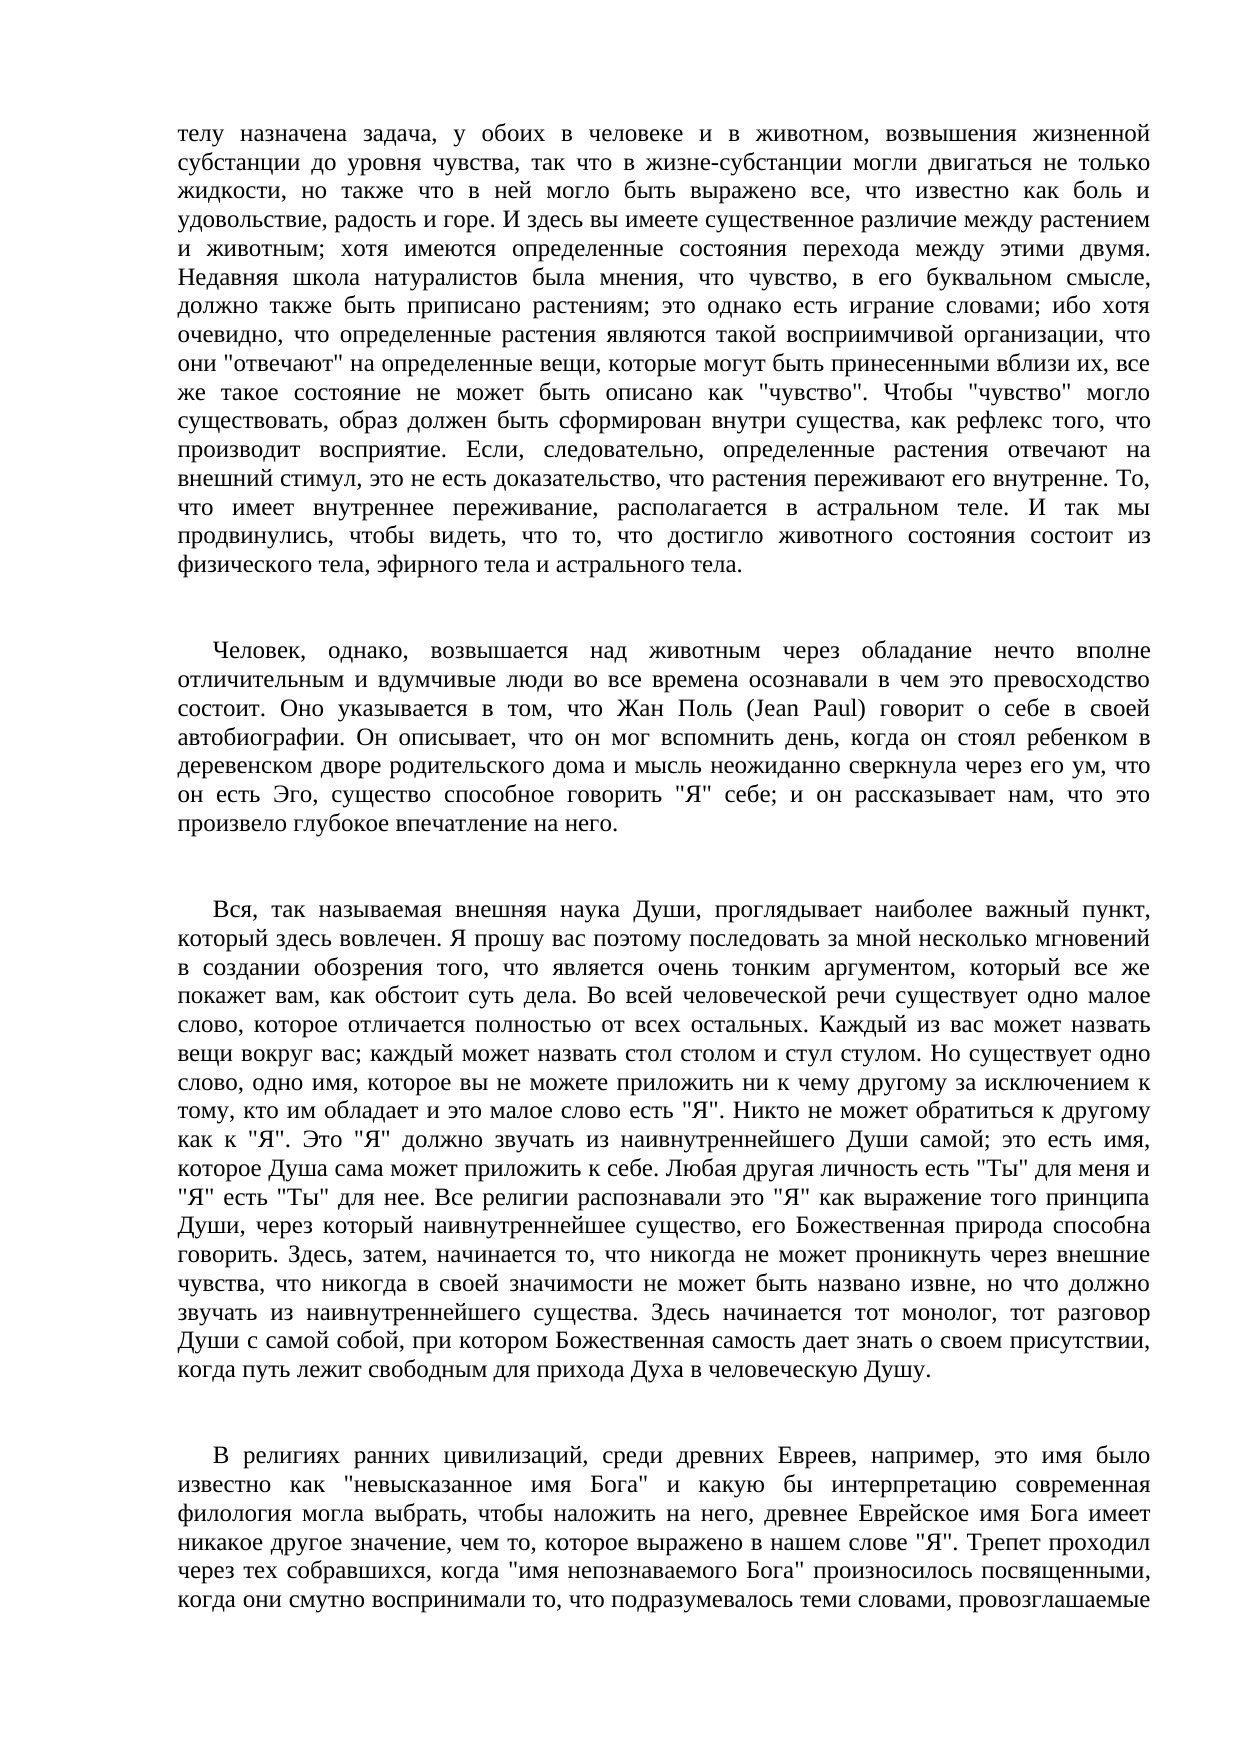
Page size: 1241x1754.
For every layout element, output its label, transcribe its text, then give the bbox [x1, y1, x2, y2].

text В религиях ранних цивилизаций, среди древних Евреев, например, это имя было известно как "невысказанное имя Бога" и какую бы интерпретацию современная филология могла выбрать, чтобы наложить на него, древнее Еврейское имя Бога имеет никакое другое значение, чем то, которое выражено в нашем слове "Я". Трепет проходил через тех собравшихся, когда "имя непознаваемого Бога" произносилось посвященными, когда они смутно воспринимали то, что подразумевалось теми словами, провозглашаемые [177, 1441, 1152, 1613]
text Человек, однако, возвышается над животным через обладание нечто вполне отличительным и вдумчивые люди во все времена осознавали в чем это превосходство состоит. Оно указывается в том, что Жан Поль (Jean Paul) говорит о себе в своей автобиографии. Он описывает, что он мог вспомнить день, когда он стоял ребенком в деревенском дворе родительского дома и мысль неожиданно сверкнула через его ум, что он есть Эго, существо способное говорить "Я" себе; и он рассказывает нам, что это произвело глубокое впечатление на него. [177, 636, 1152, 837]
text телу назначена задача, у обоих в человеке и в животном, возвышения жизненной субстанции до уровня чувства, так что в жизне-субстанции могли двигаться не только жидкости, но также что в ней могло быть выражено все, что известно как боль и удовольствие, радость и горе. И здесь вы имеете существенное различие между растением и животным; хотя имеются определенные состояния перехода между этими двумя. Недавняя школа натуралистов была мнения, что чувство, в его буквальном смысле, должно также быть приписано растениям; это однако есть играние словами; ибо хотя очевидно, что определенные растения являются такой восприимчивой организации, что они "отвечают" на определенные вещи, которые могут быть принесенными вблизи их, все же такое состояние не может быть описано как "чувство". Чтобы "чувство" могло существовать, образ должен быть сформирован внутри существа, как рефлекс того, что производит восприятие. Если, следовательно, определенные растения отвечают на внешний стимул, это не есть доказательство, что растения переживают его внутренне. То, что имеет внутреннее переживание, располагается в астральном теле. И так мы продвинулись, чтобы видеть, что то, что достигло животного состояния состоит из физического тела, эфирного тела и астрального тела. [177, 118, 1152, 578]
text Вся, так называемая внешняя наука Души, проглядывает наиболее важный пункт, который здесь вовлечен. Я прошу вас поэтому последовать за мной несколько мгновений в создании обозрения того, что является очень тонким аргументом, который все же покажет вам, как обстоит суть дела. Во всей человеческой речи существует одно малое слово, которое отличается полностью от всех остальных. Каждый из вас может назвать вещи вокруг вас; каждый может назвать стол столом и стул стулом. Но существует одно слово, одно имя, которое вы не можете приложить ни к чему другому за исключением к тому, кто им обладает и это малое слово есть "Я". Никто не может обратиться к другому как к "Я". Это "Я" должно звучать из наивнутреннейшего Души самой; это есть имя, которое Душа сама может приложить к себе. Любая другая личность есть "Ты" для меня и "Я" есть "Ты" для нее. Все религии распознавали это "Я" как выражение того принципа Души, через который наивнутреннейшее существо, его Божественная природа способна говорить. Здесь, затем, начинается то, что никогда не может проникнуть через внешние чувства, что никогда в своей значимости не может быть названо извне, но что должно звучать из наивнутреннейшего существа. Здесь начинается тот монолог, тот разговор Души с самой собой, при котором Божественная самость дает знать о своем присутствии, когда путь лежит свободным для прихода Духа в человеческую Душу. [177, 894, 1152, 1383]
